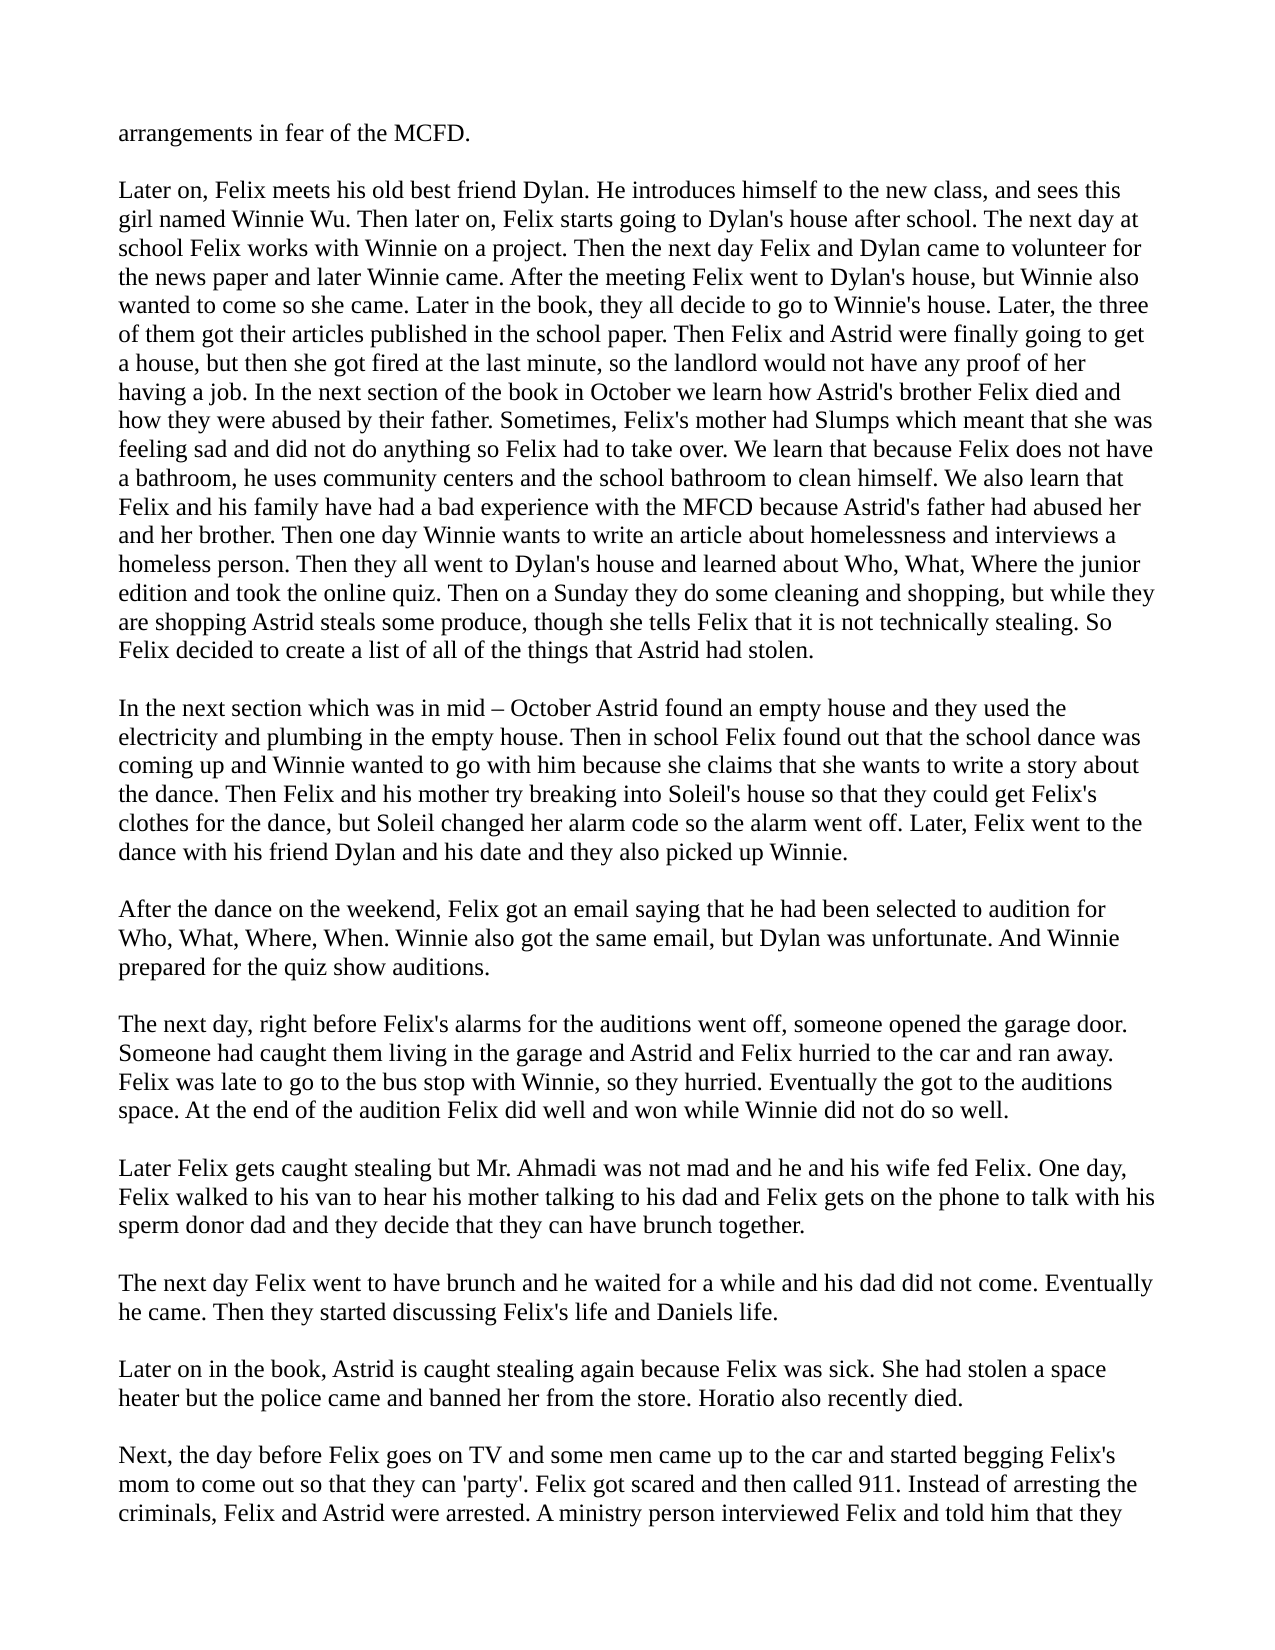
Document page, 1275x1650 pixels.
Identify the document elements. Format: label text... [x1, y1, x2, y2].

text After the dance on the weekend, Felix got an email saying that he had been selected to audition for Who, What, Where, When. Winnie also got the same email, but Dylan was unfortunate. And Winnie prepared for the quiz show auditions. [118, 894, 1157, 981]
text Next, the day before Felix goes on TV and some men came up to the car and started begging Felix's mom to come out so that they can 'party'. Felix got scared and then called 911. Instead of arresting the criminals, Felix and Astrid were arrested. A ministry person interviewed Felix and told him that they [118, 1441, 1157, 1527]
text arrangements in fear of the MCFD. [118, 118, 1157, 147]
text In the next section which was in mid – October Astrid found an empty house and they used the electricity and plumbing in the empty house. Then in school Felix found out that the school dance was coming up and Winnie wanted to go with him because she claims that she wants to write a story about the dance. Then Felix and his mother try breaking into Soleil's house so that they could get Felix's clothes for the dance, but Soleil changed her alarm code so the alarm went off. Later, Felix went to the dance with his friend Dylan and his date and they also picked up Winnie. [118, 693, 1157, 866]
text The next day Felix went to have brunch and he waited for a while and his dad did not come. Eventually he came. Then they started discussing Felix's life and Daniels life. [118, 1268, 1157, 1326]
text Later on, Felix meets his old best friend Dylan. He introduces himself to the new class, and sees this girl named Winnie Wu. Then later on, Felix starts going to Dylan's house after school. The next day at school Felix works with Winnie on a project. Then the next day Felix and Dylan came to volunteer for the news paper and later Winnie came. After the meeting Felix went to Dylan's house, but Winnie also wanted to come so she came. Later in the book, they all decide to go to Winnie's house. Later, the three of them got their articles published in the school paper. Then Felix and Astrid were finally going to get a house, but then she got fired at the last minute, so the landlord would not have any proof of her having a job. In the next section of the book in October we learn how Astrid's brother Felix died and how they were abused by their father. Sometimes, Felix's mother had Slumps which meant that she was feeling sad and did not do anything so Felix had to take over. We learn that because Felix does not have a bathroom, he uses community centers and the school bathroom to clean himself. We also learn that Felix and his family have had a bad experience with the MFCD because Astrid's father had abused her and her brother. Then one day Winnie wants to write an article about homelessness and interviews a homeless person. Then they all went to Dylan's house and learned about Who, What, Where the junior edition and took the online quiz. Then on a Sunday they do some cleaning and shopping, but while they are shopping Astrid steals some produce, though she tells Felix that it is not technically stealing. So Felix decided to create a list of all of the things that Astrid had stolen. [118, 176, 1157, 664]
text Later Felix gets caught stealing but Mr. Ahmadi was not mad and he and his wife fed Felix. One day, Felix walked to his van to hear his mother talking to his dad and Felix gets on the phone to talk with his sperm donor dad and they decide that they can have brunch together. [118, 1153, 1157, 1239]
text Later on in the book, Astrid is caught stealing again because Felix was sick. She had stolen a space heater but the police came and banned her from the store. Horatio also recently died. [118, 1354, 1157, 1412]
text The next day, right before Felix's alarms for the auditions went off, someone opened the garage door. Someone had caught them living in the garage and Astrid and Felix hurried to the car and ran away. Felix was late to go to the bus stop with Winnie, so they hurried. Eventually the got to the auditions space. At the end of the audition Felix did well and won while Winnie did not do so well. [118, 1009, 1157, 1124]
